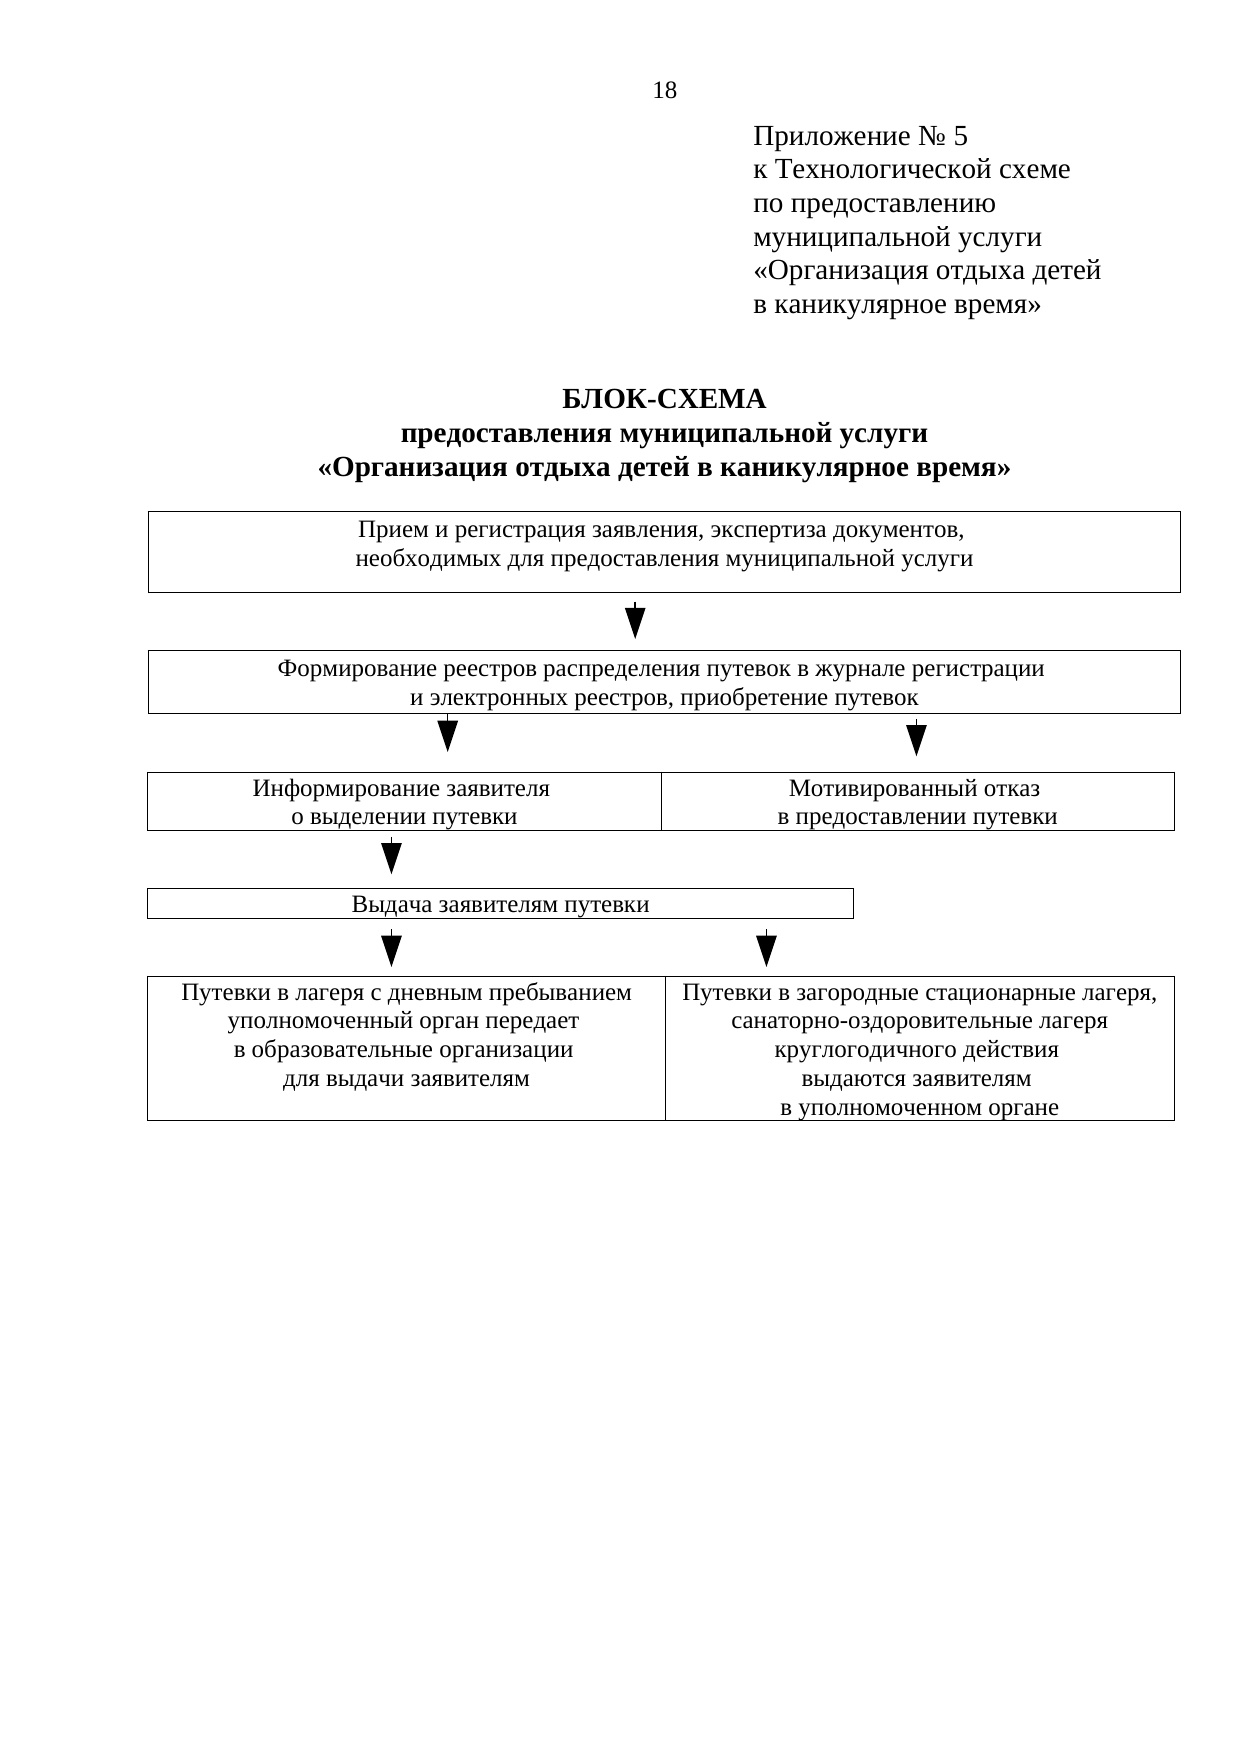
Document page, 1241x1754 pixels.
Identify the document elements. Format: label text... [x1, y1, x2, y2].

text «Организация отдыха детей в каникулярное время» [148, 449, 1181, 482]
text в каникулярное время» [753, 286, 1181, 319]
table_header Выдача заявителям путевки [148, 889, 853, 918]
text и электронных реестров, приобретение путевок [149, 679, 1180, 713]
text Приложение № 5 [753, 118, 1181, 152]
text необходимых для предоставления муниципальной услуги [149, 540, 1180, 592]
table_header Информирование заявителя о выделении путевки [148, 773, 661, 830]
text к Технологической схеме [753, 152, 1181, 185]
text по предоставлению муниципальной услуги «Организация отдыха детей [753, 185, 1181, 286]
table_header Путевки в загородные стационарные лагеря, санаторно-оздоровительные лагеря круглогодичного действия выдаются заявителям в уполномоченном органе [666, 977, 1174, 1120]
text Прием и регистрация заявления, экспертиза документов, [149, 512, 1180, 540]
text БЛОК-СХЕМА [148, 382, 1181, 415]
text Формирование реестров распределения путевок в журнале регистрации [149, 651, 1180, 679]
text предоставления муниципальной услуги [148, 415, 1181, 449]
table_header Путевки в лагеря с дневным пребыванием уполномоченный орган передает в образовательные организации для выдачи заявителям [148, 977, 665, 1120]
table_header Мотивированный отказ в предоставлении путевки [662, 773, 1174, 830]
